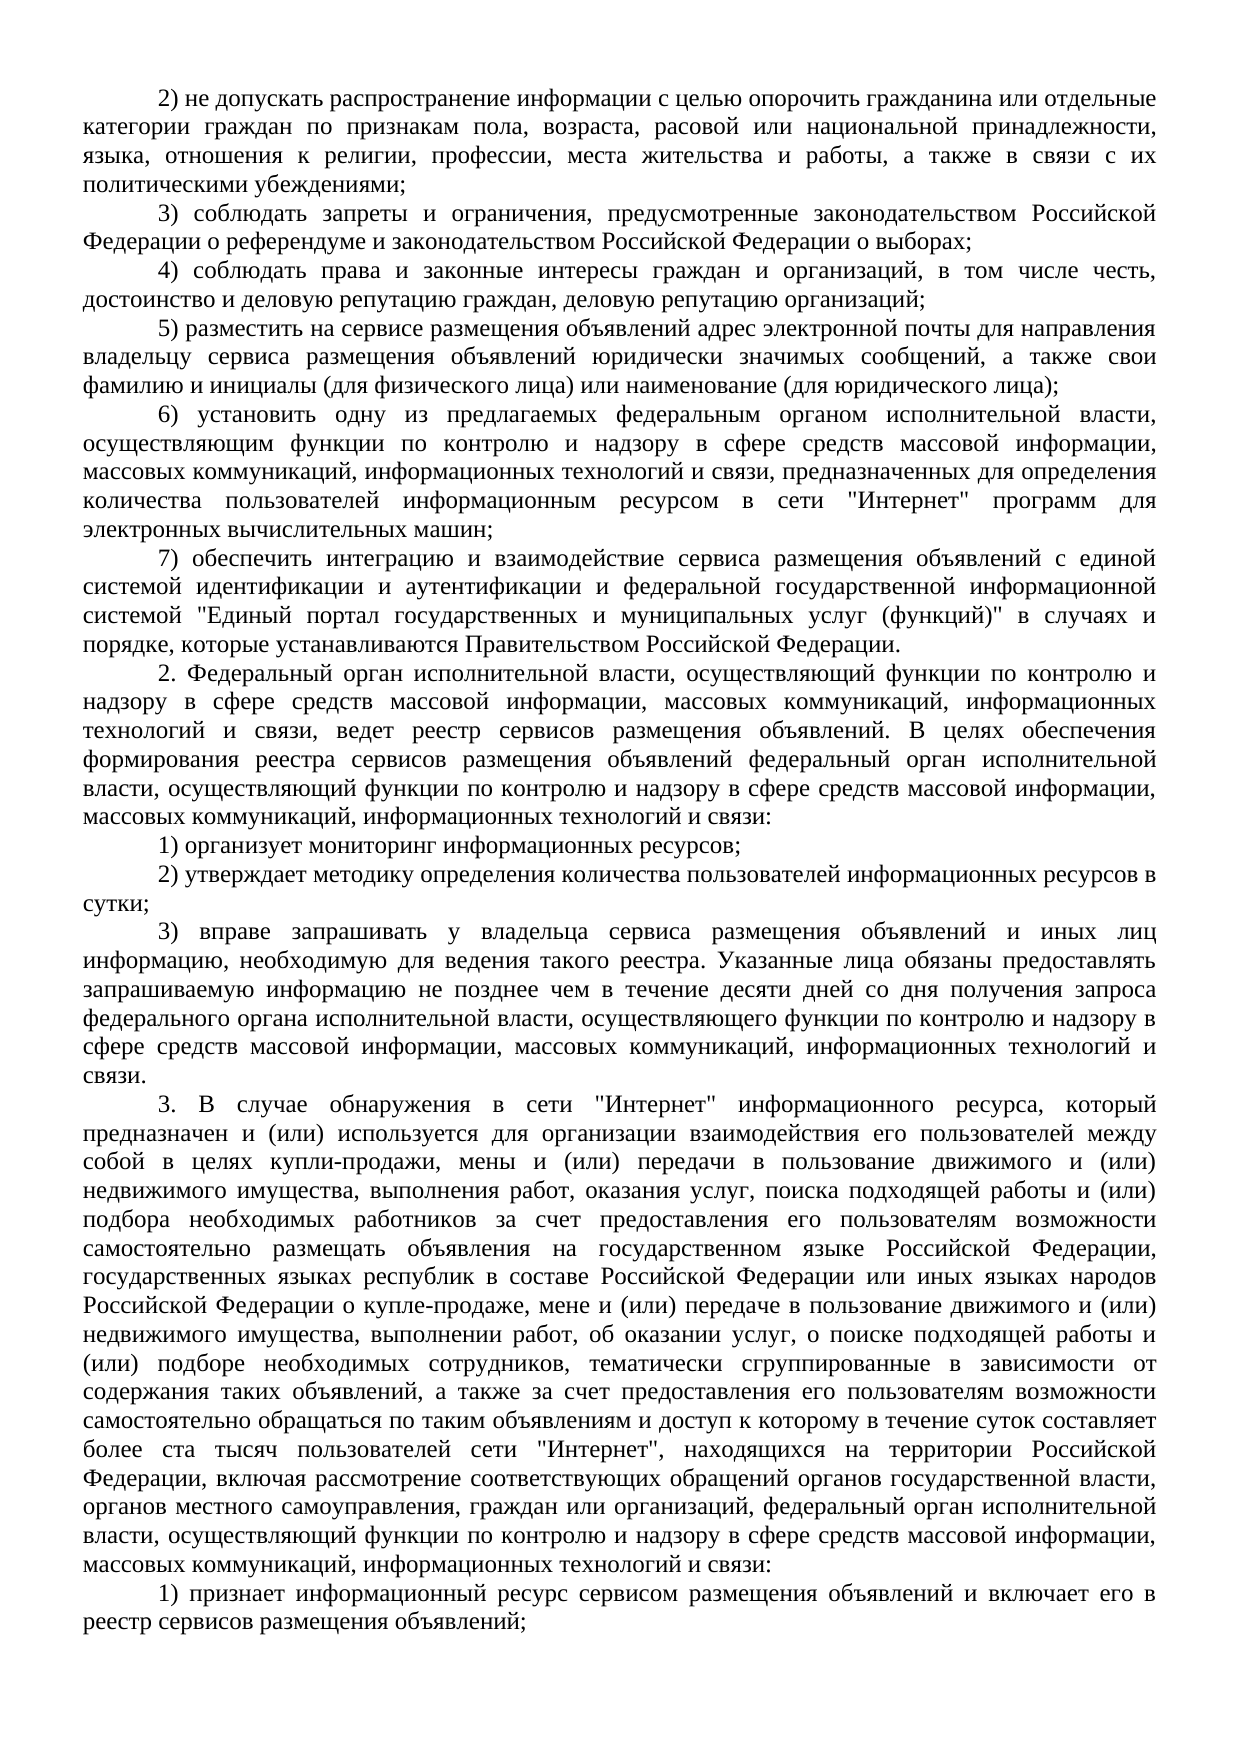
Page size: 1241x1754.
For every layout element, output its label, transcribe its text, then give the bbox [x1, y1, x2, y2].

text 3) соблюдать запреты и ограничения, предусмотренные законодательством Российской Федерации о референдуме и законодательством Российской Федерации о выборах; [83, 198, 1157, 255]
text 2) утверждает методику определения количества пользователей информационных ресурсов в сутки; [83, 859, 1157, 916]
text 7) обеспечить интеграцию и взаимодействие сервиса размещения объявлений с единой системой идентификации и аутентификации и федеральной государственной информационной системой "Единый портал государственных и муниципальных услуг (функций)" в случаях и порядке, которые устанавливаются Правительством Российской Федерации. [83, 543, 1157, 658]
text 5) разместить на сервисе размещения объявлений адрес электронной почты для направления владельцу сервиса размещения объявлений юридически значимых сообщений, а также свои фамилию и инициалы (для физического лица) или наименование (для юридического лица); [83, 313, 1157, 399]
text 2. Федеральный орган исполнительной власти, осуществляющий функции по контролю и надзору в сфере средств массовой информации, массовых коммуникаций, информационных технологий и связи, ведет реестр сервисов размещения объявлений. В целях обеспечения формирования реестра сервисов размещения объявлений федеральный орган исполнительной власти, осуществляющий функции по контролю и надзору в сфере средств массовой информации, массовых коммуникаций, информационных технологий и связи: [83, 658, 1157, 830]
text 3) вправе запрашивать у владельца сервиса размещения объявлений и иных лиц информацию, необходимую для ведения такого реестра. Указанные лица обязаны предоставлять запрашиваемую информацию не позднее чем в течение десяти дней со дня получения запроса федерального органа исполнительной власти, осуществляющего функции по контролю и надзору в сфере средств массовой информации, массовых коммуникаций, информационных технологий и связи. [83, 916, 1157, 1089]
text 2) не допускать распространение информации с целью опорочить гражданина или отдельные категории граждан по признакам пола, возраста, расовой или национальной принадлежности, языка, отношения к религии, профессии, места жительства и работы, а также в связи с их политическими убеждениями; [83, 83, 1157, 198]
text 4) соблюдать права и законные интересы граждан и организаций, в том числе честь, достоинство и деловую репутацию граждан, деловую репутацию организаций; [83, 255, 1157, 313]
text 3. В случае обнаружения в сети "Интернет" информационного ресурса, который предназначен и (или) используется для организации взаимодействия его пользователей между собой в целях купли-продажи, мены и (или) передачи в пользование движимого и (или) недвижимого имущества, выполнения работ, оказания услуг, поиска подходящей работы и (или) подбора необходимых работников за счет предоставления его пользователям возможности самостоятельно размещать объявления на государственном языке Российской Федерации, государственных языках республик в составе Российской Федерации или иных языках народов Российской Федерации о купле-продаже, мене и (или) передаче в пользование движимого и (или) недвижимого имущества, выполнении работ, об оказании услуг, о поиске подходящей работы и (или) подборе необходимых сотрудников, тематически сгруппированные в зависимости от содержания таких объявлений, а также за счет предоставления его пользователям возможности самостоятельно обращаться по таким объявлениям и доступ к которому в течение суток составляет более ста тысяч пользователей сети "Интернет", находящихся на территории Российской Федерации, включая рассмотрение соответствующих обращений органов государственной власти, органов местного самоуправления, граждан или организаций, федеральный орган исполнительной власти, осуществляющий функции по контролю и надзору в сфере средств массовой информации, массовых коммуникаций, информационных технологий и связи: [83, 1089, 1157, 1578]
text 1) признает информационный ресурс сервисом размещения объявлений и включает его в реестр сервисов размещения объявлений; [83, 1578, 1157, 1635]
text 1) организует мониторинг информационных ресурсов; [83, 830, 1157, 859]
text 6) установить одну из предлагаемых федеральным органом исполнительной власти, осуществляющим функции по контролю и надзору в сфере средств массовой информации, массовых коммуникаций, информационных технологий и связи, предназначенных для определения количества пользователей информационным ресурсом в сети "Интернет" программ для электронных вычислительных машин; [83, 399, 1157, 543]
